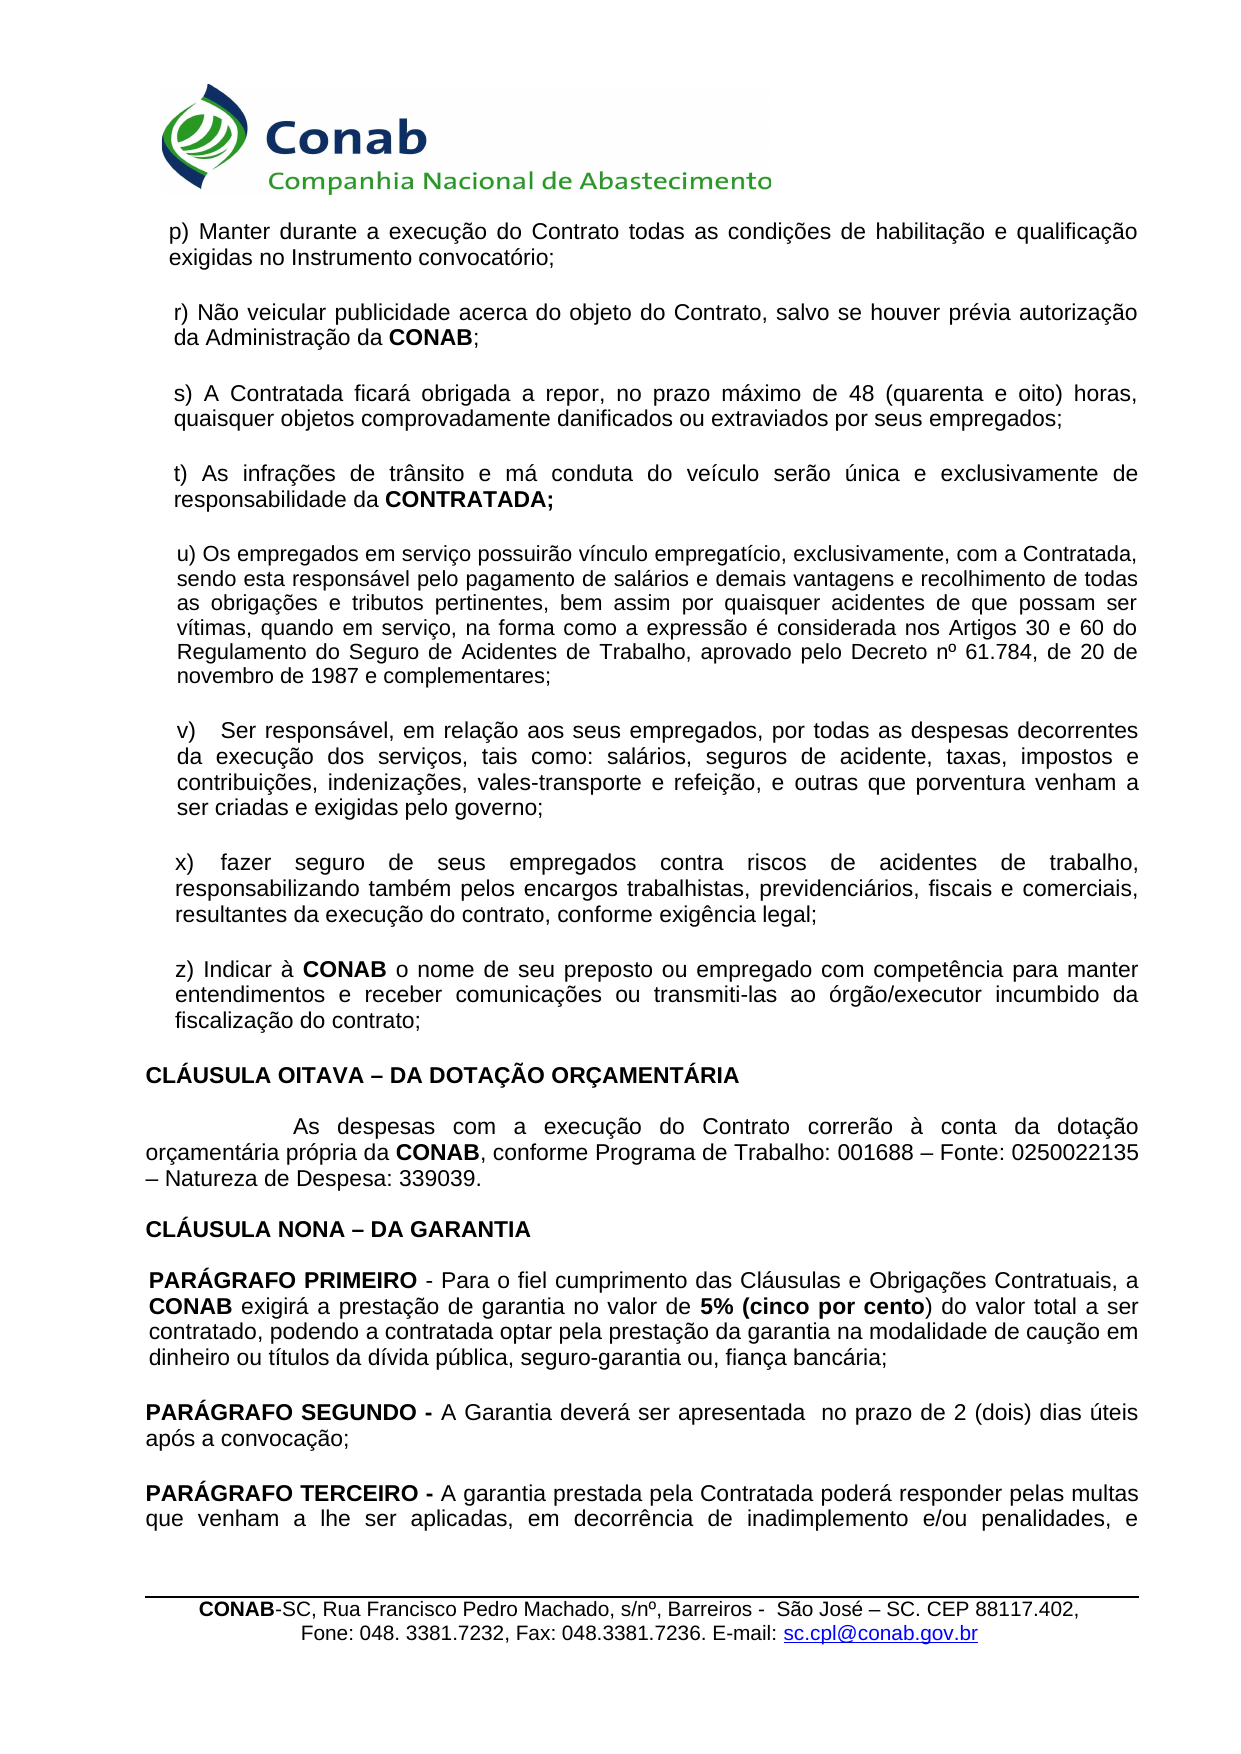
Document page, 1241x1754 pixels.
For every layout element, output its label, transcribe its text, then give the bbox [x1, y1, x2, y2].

picture [161, 84, 772, 195]
text As despesas com a execução do Contrato correrão à conta da dotação orçamentária própria da CONAB, conforme Programa de Trabalho: 001688 – Fonte: 0250022135 – Natureza de Despesa: 339039. [145, 1114, 1139, 1191]
list r) Não veicular publicidade acerca do objeto do Contrato, salvo se houver prévia autorização da Administração da CONAB; [173, 299, 1139, 351]
list Ser responsável, em relação aos seus empregados, por todas as despesas decorrentes da execução dos serviços, tais como: salários, seguros de acidente, taxas, impostos e contribuições, indenizações, vales-transporte e refeição, e outras que porventura venham a ser criadas e exigidas pelo governo; [177, 718, 1139, 821]
list fazer seguro de seus empregados contra riscos de acidentes de trabalho, responsabilizando também pelos encargos trabalhistas, previdenciários, fiscais e comerciais, resultantes da execução do contrato, conforme exigência legal; [175, 850, 1139, 927]
list PARÁGRAFO TERCEIRO - A garantia prestada pela Contratada poderá responder pelas multas que venham a lhe ser aplicadas, em decorrência de inadimplemento e/ou penalidades, e [145, 1480, 1139, 1532]
list s) A Contratada ficará obrigada a repor, no prazo máximo de 48 (quarenta e oito) horas, quaisquer objetos comprovadamente danificados ou extraviados por seus empregados; [173, 380, 1139, 431]
list t) As infrações de trânsito e má conduta do veículo serão única e exclusivamente de responsabilidade da CONTRATADA; [173, 461, 1139, 512]
list PARÁGRAFO SEGUNDO - A Garantia deverá ser apresentada no prazo de 2 (dois) dias úteis após a convocação; [145, 1400, 1139, 1451]
list u) Os empregados em serviço possuirão vínculo empregatício, exclusivamente, com a Contratada, sendo esta responsável pelo pagamento de salários e demais vantagens e recolhimento de todas as obrigações e tributos pertinentes, bem assim por quaisquer acidentes de que possam ser vítimas, quando em serviço, na forma como a expressão é considerada nos Artigos 30 e 60 do Regulamento do Seguro de Acidentes de Trabalho, aprovado pelo Decreto nº 61.784, de 20 de novembro de 1987 e complementares; [177, 542, 1139, 688]
text CLÁUSULA NONA – DA GARANTIA [145, 1216, 1139, 1242]
list p) Manter durante a execução do Contrato todas as condições de habilitação e qualificação exigidas no Instrumento convocatório; [167, 219, 1139, 270]
text CLÁUSULA OITAVA – DA DOTAÇÃO ORÇAMENTÁRIA [145, 1063, 1139, 1088]
list PARÁGRAFO PRIMEIRO - Para o fiel cumprimento das Cláusulas e Obrigações Contratuais, a CONAB exigirá a prestação de garantia no valor de 5% (cinco por cento) do valor total a ser contratado, podendo a contratada optar pela prestação da garantia na modalidade de caução em dinheiro ou títulos da dívida pública, seguro-garantia ou, fiança bancária; [148, 1268, 1139, 1370]
list z) Indicar à CONAB o nome de seu preposto ou empregado com competência para manter entendimentos e receber comunicações ou transmiti-las ao órgão/executor incumbido da fiscalização do contrato; [175, 956, 1139, 1033]
